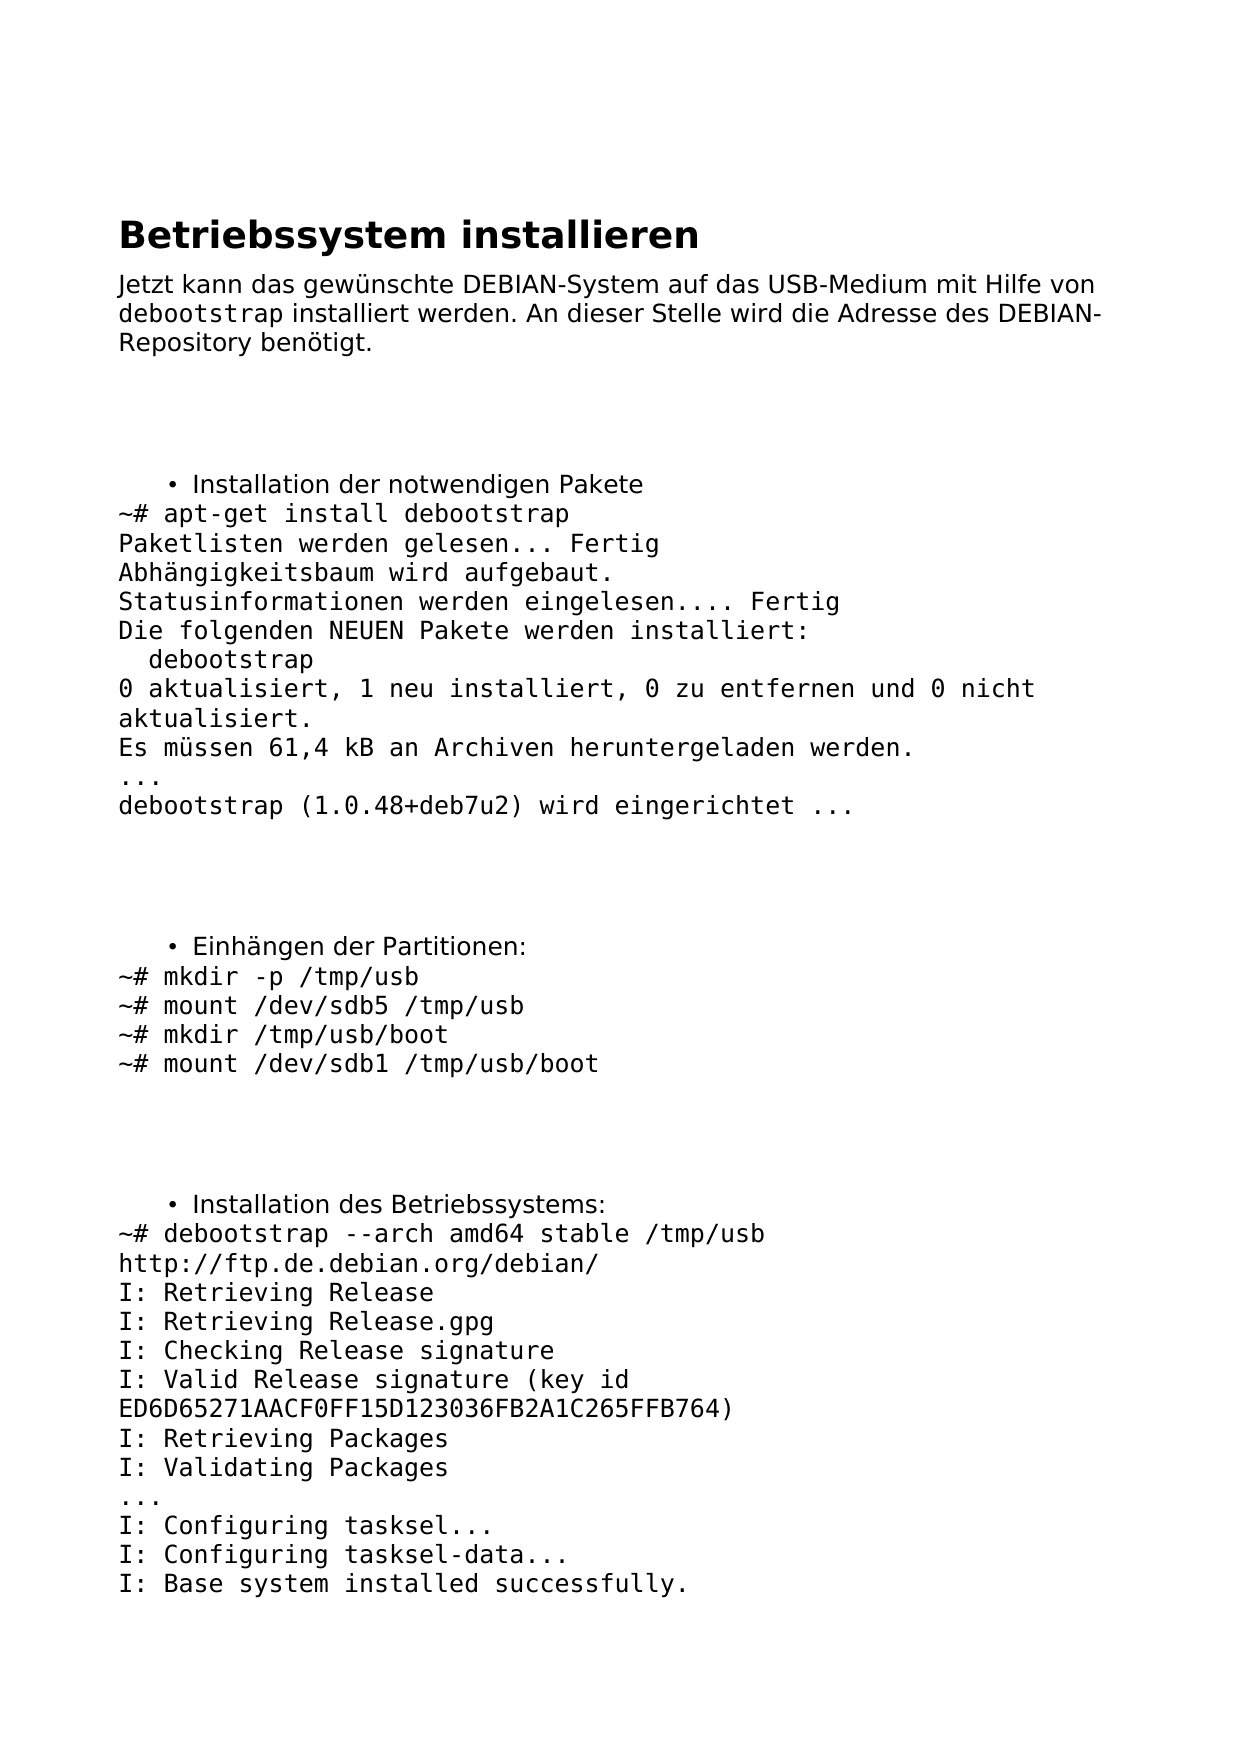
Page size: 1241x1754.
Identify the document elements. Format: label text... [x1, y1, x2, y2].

text Jetzt kann das gewünschte DEBIAN-System auf das USB-Medium mit Hilfe von debootstrap installiert werden. An dieser Stelle wird die Adresse des DEBIAN-Repository benötigt. [118, 270, 1122, 358]
subtitle Betriebssystem installieren [118, 214, 1122, 258]
text ~# mkdir -p /tmp/usb ~# mount /dev/sdb5 /tmp/usb ~# mkdir /tmp/usb/boot ~# mount /dev/sdb1 /tmp/usb/boot [118, 962, 1122, 1078]
text ~# apt-get install debootstrap Paketlisten werden gelesen... Fertig Abhängigkeitsbaum wird aufgebaut. Statusinformationen werden eingelesen.... Fertig Die folgenden NEUEN Pakete werden installiert: debootstrap 0 aktualisiert, 1 neu installiert, 0 zu entfernen und 0 nicht aktualisiert. Es müssen 61,4 kB an Archiven heruntergeladen werden. ... debootstrap (1.0.48+deb7u2) wird eingerichtet ... [118, 499, 1122, 820]
list Einhängen der Partitionen: [177, 932, 1122, 962]
list Installation des Betriebssystems: [177, 1190, 1122, 1219]
list Installation der notwendigen Pakete [177, 470, 1122, 499]
text ~# debootstrap --arch amd64 stable /tmp/usb http://ftp.de.debian.org/debian/ I: Retrieving Release I: Retrieving Release.gpg I: Checking Release signature I: Valid Release signature (key id ED6D65271AACF0FF15D123036FB2A1C265FFB764) I: Retrieving Packages I: Validating Packages ... I: Configuring tasksel... I: Configuring tasksel-data... I: Base system installed successfully. [118, 1219, 1122, 1599]
